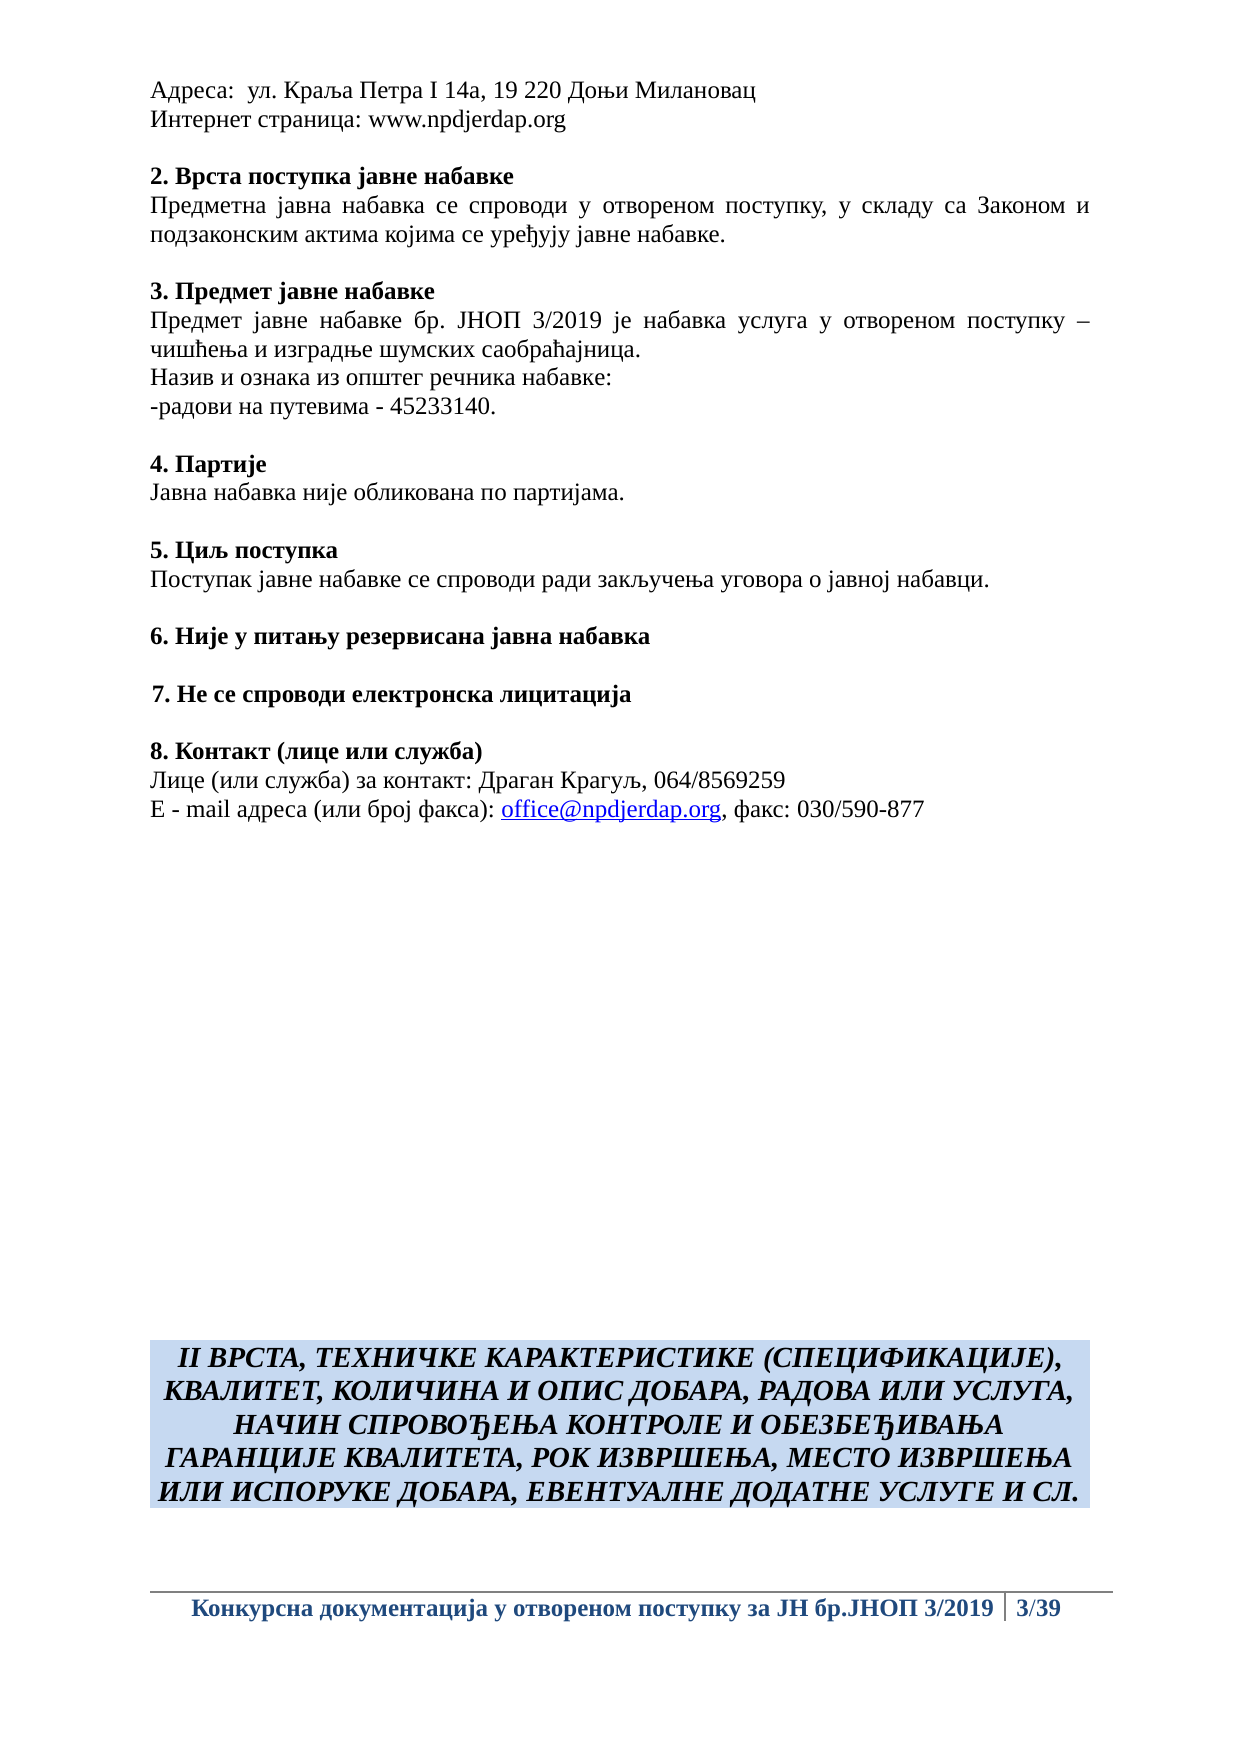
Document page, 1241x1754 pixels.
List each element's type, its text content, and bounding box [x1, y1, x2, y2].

text 3. Предмет јавне набавке [150, 276, 1090, 305]
text Адреса: ул. Краља Петра I 14a, 19 220 Доњи Милановац [150, 75, 1090, 104]
text 8. Контакт (лице или служба) [150, 736, 1090, 765]
text 5. Циљ поступка [150, 535, 1090, 564]
text Интернет страница: www.npdjerdap.org [150, 104, 1090, 132]
text 6. Није у питању резервисана јавна набавка [150, 621, 1090, 650]
text II ВРСТА, ТЕХНИЧКЕ КАРАКТЕРИСТИКЕ (СПЕЦИФИКАЦИЈЕ), КВАЛИТЕТ, КОЛИЧИНА И ОПИС ДОБАРА, РАДОВА ИЛИ УСЛУГА, НАЧИН СПРОВОЂЕЊА КОНТРОЛЕ И ОБЕЗБЕЂИВАЊА ГАРАНЦИЈЕ КВАЛИТЕТА, РОК ИЗВРШЕЊА, МЕСТО ИЗВРШЕЊА ИЛИ ИСПОРУКЕ ДОБАРА, ЕВЕНТУАЛНЕ ДОДАТНЕ УСЛУГЕ И СЛ. [150, 1340, 1090, 1508]
text Поступак јавне набавке се спроводи ради закључења уговора о јавној набавци. [150, 564, 1090, 592]
text 2. Врста поступка јавне набавке [150, 161, 1090, 190]
text Јавна набавка није обликована по партијама. [150, 477, 1090, 506]
text Предметна јавна набавка се спроводи у отвореном поступку, у складу са Законом и подзаконским актима којима се уређују јавне набавке. [150, 190, 1090, 247]
text Предмет јавне набавке бр. ЈНОП 3/2019 је набавка услуга у отвореном поступку – чишћења и изградње шумских саобраћајница. [150, 305, 1090, 362]
text -радови на путевима - 45233140. [150, 391, 1090, 420]
text Лице (или служба) за контакт: Драган Крагуљ, 064/8569259 [150, 765, 1090, 794]
text 7. Не се спроводи електронска лицитација [152, 679, 1090, 707]
text Назив и ознака из општег речника набавке: [150, 362, 1090, 391]
text Е - mail адреса (или број факса): office@npdjerdap.org, факс: 030/590-877 [150, 794, 1090, 822]
text 4. Партије [150, 449, 1090, 477]
